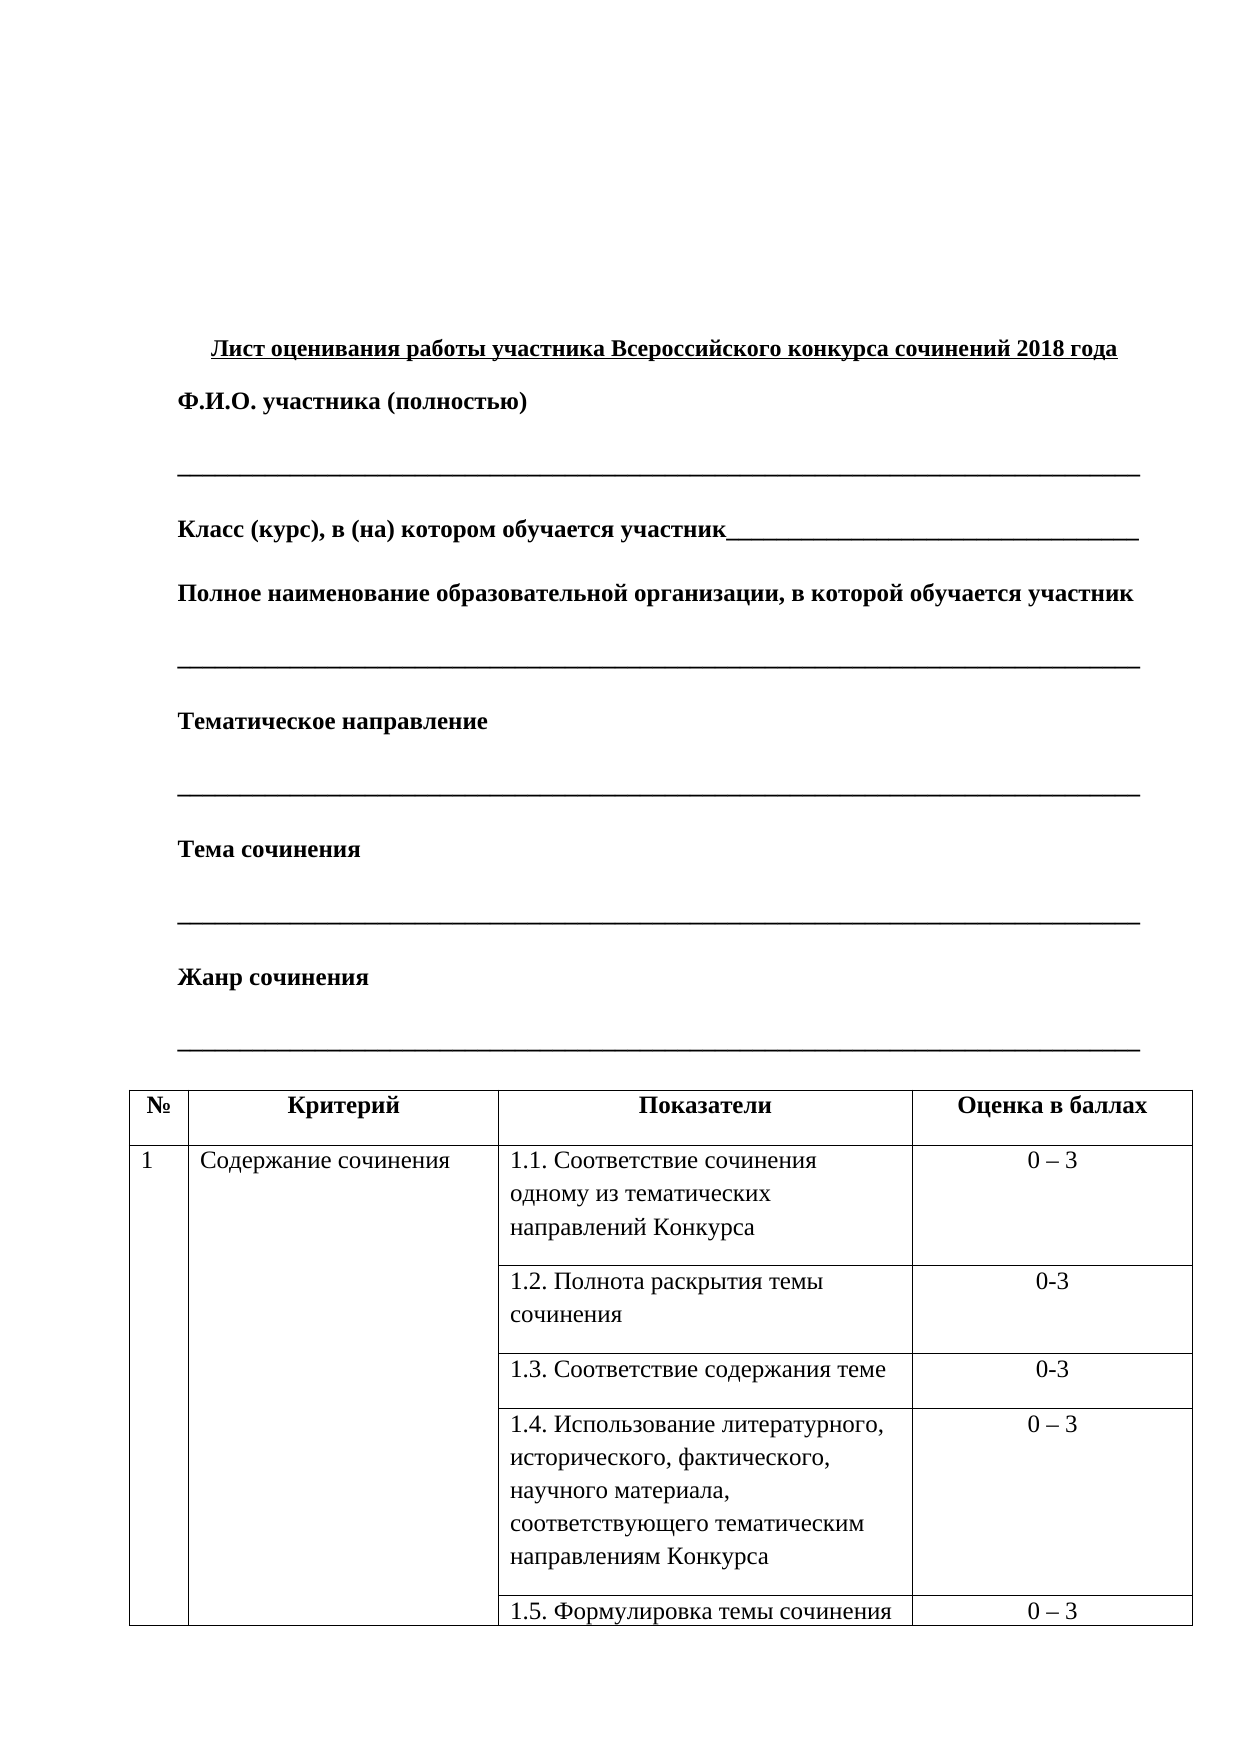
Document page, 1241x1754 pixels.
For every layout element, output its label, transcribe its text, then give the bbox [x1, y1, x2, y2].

table_cell 1.1. Соответствие сочинения одному из тематических направлений Конкурса [499, 1146, 912, 1265]
table_cell 0 – 3 [913, 1409, 1192, 1595]
table_header Оценка в баллах [913, 1091, 1192, 1144]
table_cell 0 – 3 [913, 1146, 1192, 1265]
text Полное наименование образовательной организации, в которой обучается участник [177, 578, 1152, 607]
table_cell 0-3 [913, 1266, 1192, 1353]
text _____________________________________________________________________________ [177, 642, 1152, 671]
table_cell 1.5. Формулировка темы сочинения [499, 1596, 912, 1625]
table_cell 1.4. Использование литературного, исторического, фактического, научного материала, соответствующего тематическим направлениям Конкурса [499, 1409, 912, 1595]
table_cell 1.3. Соответствие содержания теме [499, 1354, 912, 1408]
text Жанр сочинения [177, 962, 1152, 990]
table_header Критерий [189, 1091, 498, 1144]
text _____________________________________________________________________________ [177, 450, 1152, 479]
table_cell 0-3 [913, 1354, 1192, 1408]
text _____________________________________________________________________________ [177, 1026, 1152, 1054]
text Класс (курс), в (на) котором обучается участник_________________________________ [177, 514, 1152, 543]
table_cell Содержание сочинения [189, 1146, 498, 1625]
table_cell 1.2. Полнота раскрытия темы сочинения [499, 1266, 912, 1353]
text _____________________________________________________________________________ [177, 898, 1152, 926]
table_header № [130, 1091, 188, 1144]
text Ф.И.О. участника (полностью) [177, 386, 1152, 415]
text _____________________________________________________________________________ [177, 770, 1152, 798]
text Лист оценивания работы участника Всероссийского конкурса сочинений 2018 года [177, 333, 1152, 361]
text Тематическое направление [177, 706, 1152, 734]
text Тема сочинения [177, 834, 1152, 862]
table_cell 0 – 3 [913, 1596, 1192, 1625]
table_header Показатели [499, 1091, 912, 1144]
table_cell 1 [130, 1146, 188, 1625]
